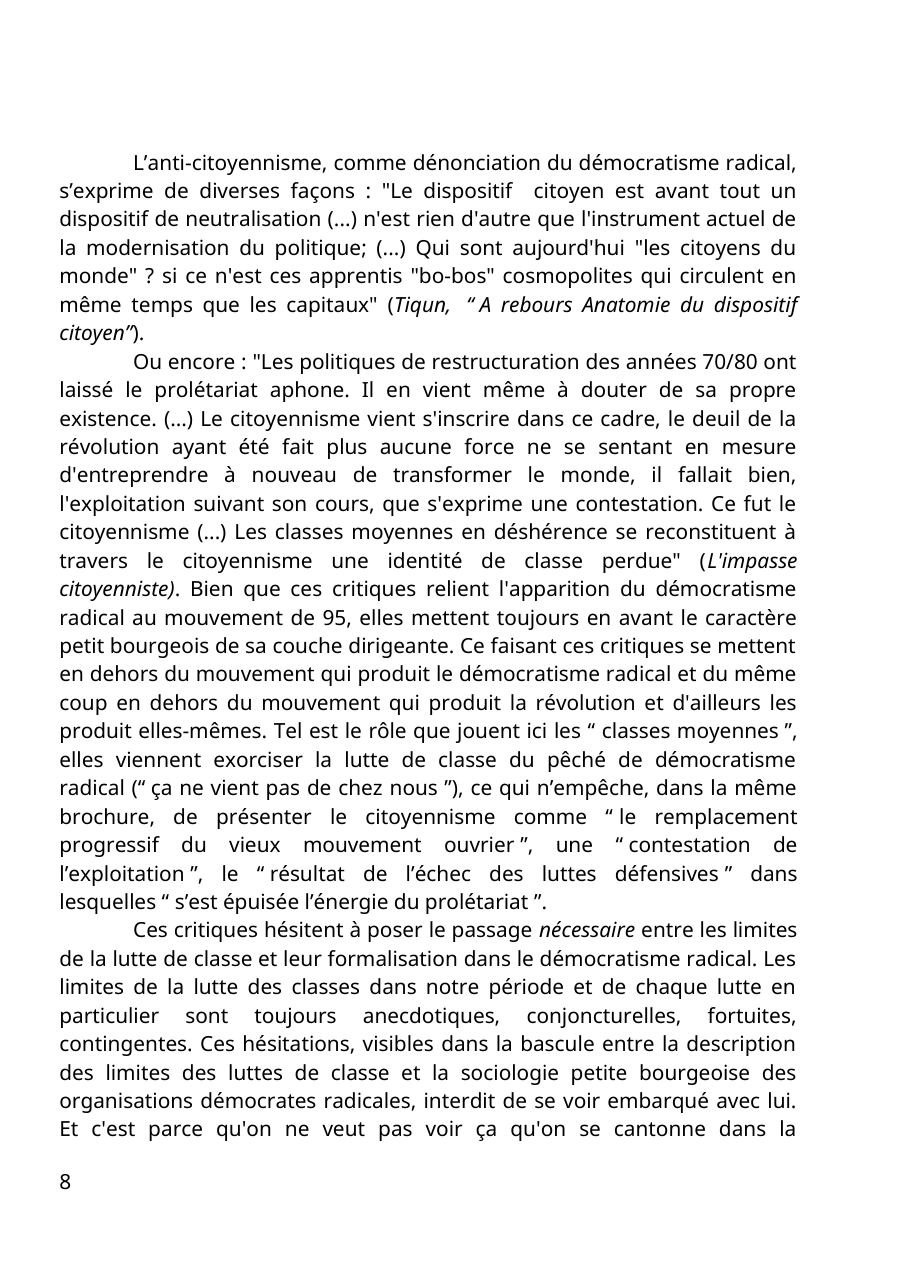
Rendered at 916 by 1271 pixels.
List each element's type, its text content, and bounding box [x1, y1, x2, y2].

text Ou encore : "Les politiques de restructuration des années 70/80 ont laissé le prolétariat aphone. Il en vient même à douter de sa propre existence. (...) Le citoyennisme vient s'inscrire dans ce cadre, le deuil de la révolution ayant été fait plus aucune force ne se sentant en mesure d'entreprendre à nouveau de transformer le monde, il fallait bien, l'exploitation suivant son cours, que s'exprime une contestation. Ce fut le citoyennisme (...) Les classes moyennes en déshérence se reconstituent à travers le citoyennisme une identité de classe perdue" (L'impasse citoyenniste). Bien que ces critiques relient l'apparition du démocratisme radical au mouvement de 95, elles mettent toujours en avant le caractère petit bourgeois de sa couche dirigeante. Ce faisant ces critiques se mettent en dehors du mouvement qui produit le démocratisme radical et du même coup en dehors du mouvement qui produit la révolution et d'ailleurs les produit elles-mêmes. Tel est le rôle que jouent ici les “ classes moyennes ”, elles viennent exorciser la lutte de classe du pêché de démocratisme radical (“ ça ne vient pas de chez nous ”), ce qui n’empêche, dans la même brochure, de présenter le citoyennisme comme “ le remplacement progressif du vieux mouvement ouvrier ”, une “ contestation de l’exploitation ”, le “ résultat de l’échec des luttes défensives ” dans lesquelles “ s’est épuisée l’énergie du prolétariat ”. [59, 347, 797, 916]
text L’anti-citoyennisme, comme dénonciation du démocratisme radical, s’exprime de diverses façons : "Le dispositif citoyen est avant tout un dispositif de neutralisation (...) n'est rien d'autre que l'instrument actuel de la modernisation du politique; (...) Qui sont aujourd'hui "les citoyens du monde" ? si ce n'est ces apprentis "bo-bos" cosmopolites qui circulent en même temps que les capitaux" (Tiqun, “ A rebours Anatomie du dispositif citoyen”). [59, 148, 797, 347]
text Ces critiques hésitent à poser le passage nécessaire entre les limites de la lutte de classe et leur formalisation dans le démocratisme radical. Les limites de la lutte des classes dans notre période et de chaque lutte en particulier sont toujours anecdotiques, conjoncturelles, fortuites, contingentes. Ces hésitations, visibles dans la bascule entre la description des limites des luttes de classe et la sociologie petite bourgeoise des organisations démocrates radicales, interdit de se voir embarqué avec lui. Et c'est parce qu'on ne veut pas voir ça qu'on se cantonne dans la [59, 916, 797, 1143]
